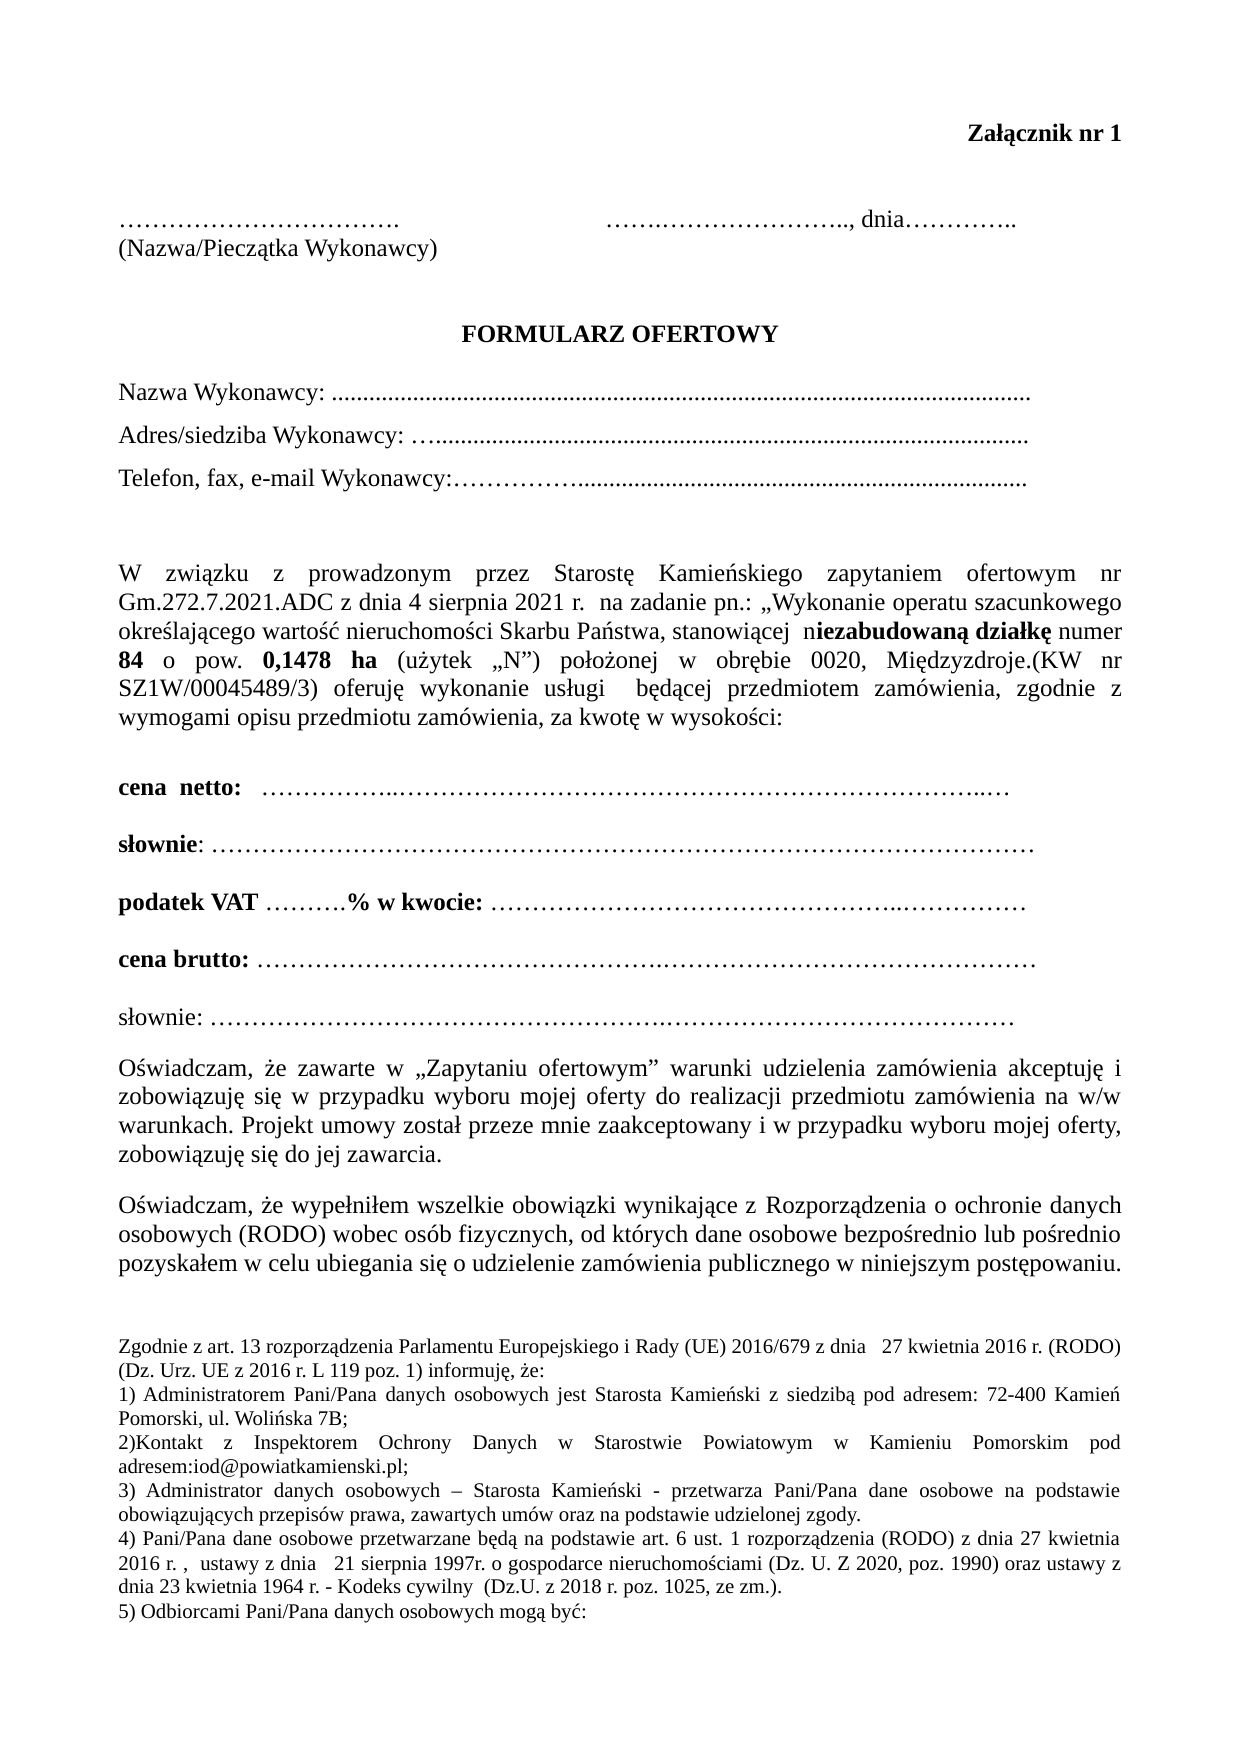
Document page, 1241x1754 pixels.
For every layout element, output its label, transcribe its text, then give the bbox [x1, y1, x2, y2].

text Oświadczam, że zawarte w „Zapytaniu ofertowym” warunki udzielenia zamówienia akceptuję i zobowiązuję się w przypadku wyboru mojej oferty do realizacji przedmiotu zamówienia na w/w warunkach. Projekt umowy został przeze mnie zaakceptowany i w przypadku wyboru mojej oferty, zobowiązuję się do jej zawarcia. [118, 1053, 1122, 1168]
text 4) Pani/Pana dane osobowe przetwarzane będą na podstawie art. 6 ust. 1 rozporządzenia (RODO) z dnia 27 kwietnia 2016 r. , ustawy z dnia 21 sierpnia 1997r. o gospodarce nieruchomościami (Dz. U. Z 2020, poz. 1990) oraz ustawy z dnia 23 kwietnia 1964 r. - Kodeks cywilny (Dz.U. z 2018 r. poz. 1025, ze zm.). [118, 1526, 1122, 1598]
text cena netto: ……………..……………………………………………………………..… [118, 772, 1122, 800]
text (Nazwa/Pieczątka Wykonawcy) [118, 233, 1122, 262]
text Adres/siedziba Wykonawcy: …............................................................................................... [118, 420, 1122, 449]
text podatek VAT ……….% w kwocie: …………………………………………..…………… [118, 887, 1122, 915]
text Nazwa Wykonawcy: ................................................................................................................ [118, 377, 1122, 406]
text 1) Administratorem Pani/Pana danych osobowych jest Starosta Kamieński z siedzibą pod adresem: 72-400 Kamień Pomorski, ul. Wolińska 7B; [118, 1382, 1122, 1430]
text cena brutto: ………………………………………….……………………………………… [118, 944, 1122, 973]
text Telefon, fax, e-mail Wykonawcy:……………........................................................................ [118, 463, 1122, 492]
text Oświadczam, że wypełniłem wszelkie obowiązki wynikające z Rozporządzenia o ochronie danych osobowych (RODO) wobec osób fizycznych, od których dane osobowe bezpośrednio lub pośrednio pozyskałem w celu ubiegania się o udzielenie zamówienia publicznego w niniejszym postępowaniu. [118, 1190, 1122, 1276]
text 2)Kontakt z Inspektorem Ochrony Danych w Starostwie Powiatowym w Kamieniu Pomorskim pod adresem:iod@powiatkamienski.pl; 3) Administrator danych osobowych – Starosta Kamieński - przetwarza Pani/Pana dane osobowe na podstawie obowiązujących przepisów prawa, zawartych umów oraz na podstawie udzielonej zgody. [118, 1430, 1122, 1526]
text Zgodnie z art. 13 rozporządzenia Parlamentu Europejskiego i Rady (UE) 2016/679 z dnia 27 kwietnia 2016 r. (RODO) (Dz. Urz. UE z 2016 r. L 119 poz. 1) informuję, że: [118, 1334, 1122, 1382]
text FORMULARZ OFERTOWY [118, 319, 1122, 348]
text 5) Odbiorcami Pani/Pana danych osobowych mogą być: [118, 1598, 1122, 1623]
text Załącznik nr 1 [118, 118, 1122, 147]
text ……………………………. …….………………….., dnia………….. [118, 204, 1122, 233]
text W związku z prowadzonym przez Starostę Kamieńskiego zapytaniem ofertowym nr Gm.272.7.2021.ADC z dnia 4 sierpnia 2021 r. na zadanie pn.: „Wykonanie operatu szacunkowego określającego wartość nieruchomości Skarbu Państwa, stanowiącej niezabudowaną działkę numer 84 o pow. 0,1478 ha (użytek „N”) położonej w obrębie 0020, Międzyzdroje.(KW nr SZ1W/00045489/3) oferuję wykonanie usługi będącej przedmiotem zamówienia, zgodnie z wymogami opisu przedmiotu zamówienia, za kwotę w wysokości: [118, 558, 1122, 731]
text słownie: ……………………………………………….…………………………………… [118, 1002, 1122, 1030]
text słownie: ……………………………………………………………………………………… [118, 829, 1122, 858]
